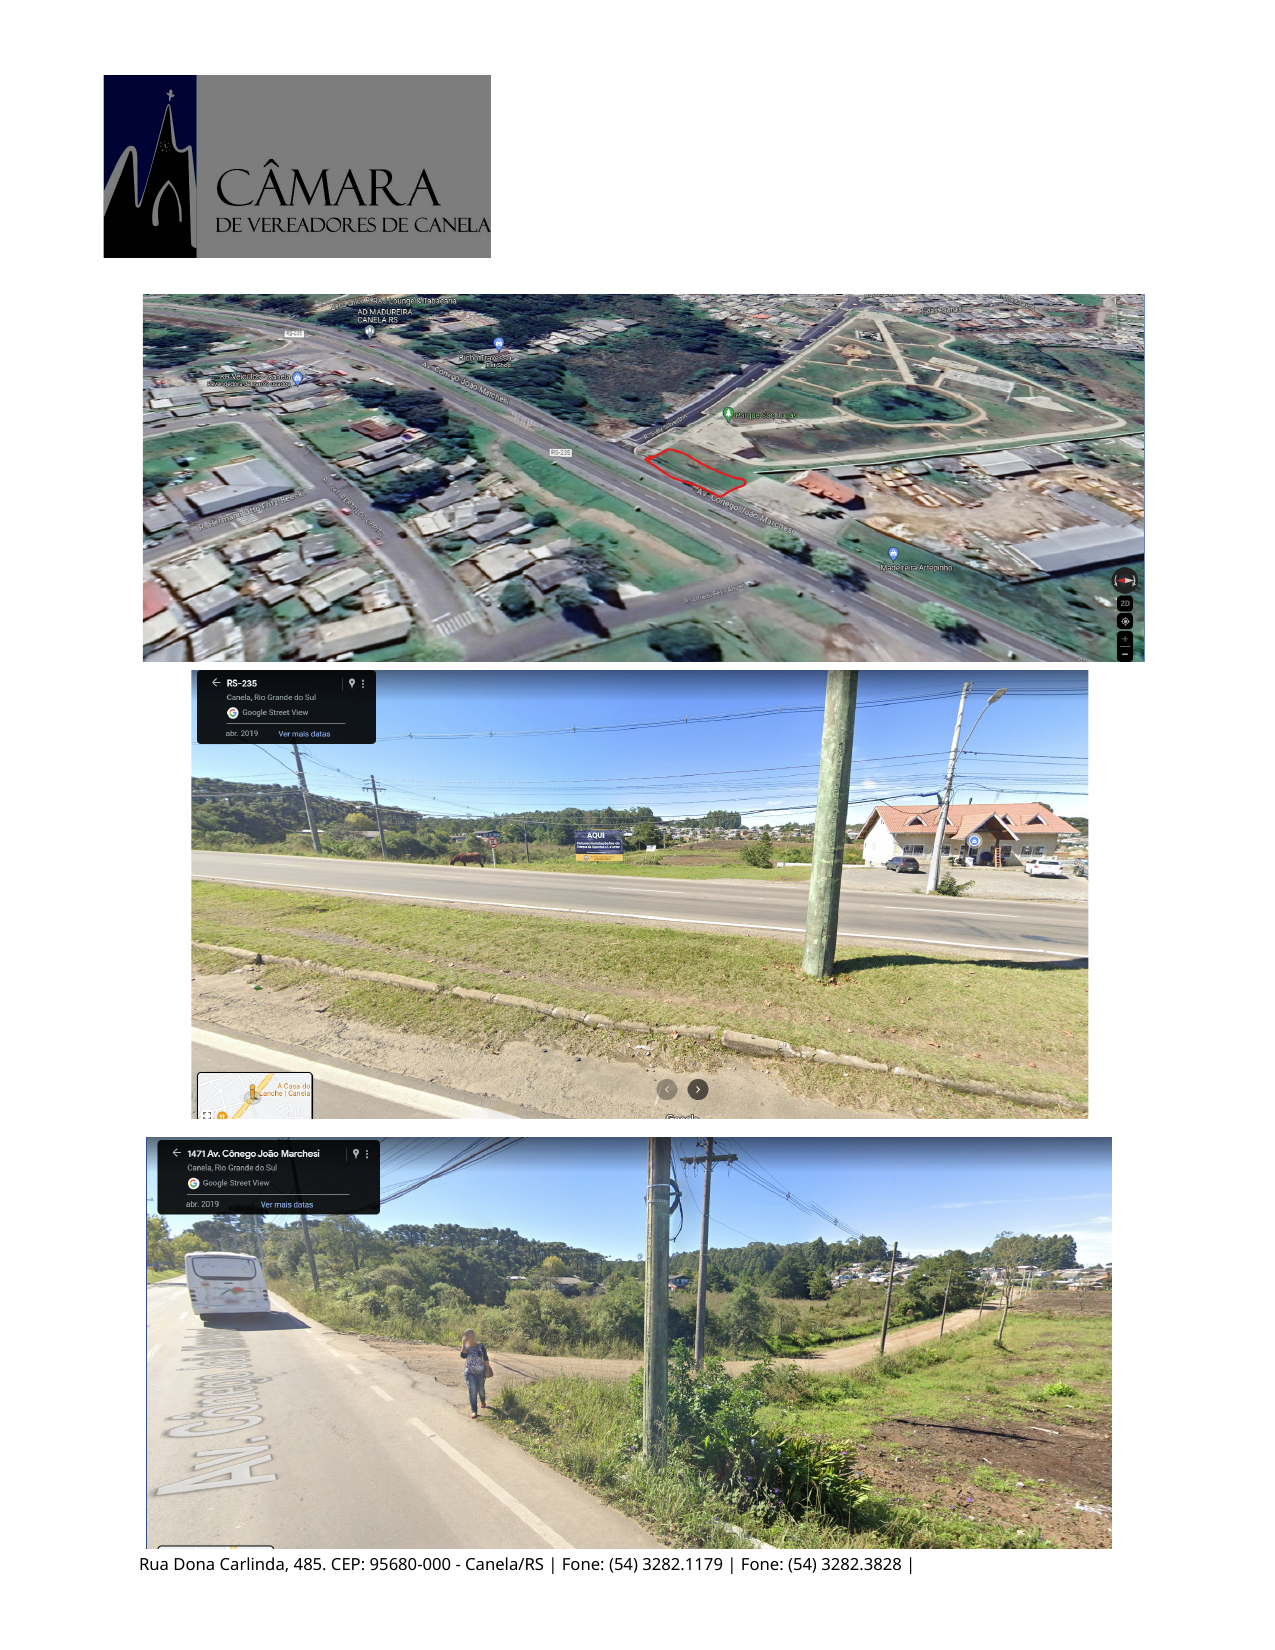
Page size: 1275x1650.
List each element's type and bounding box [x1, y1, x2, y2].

picture [191, 670, 1089, 1119]
picture [146, 1137, 1112, 1549]
picture [142, 294, 1145, 662]
